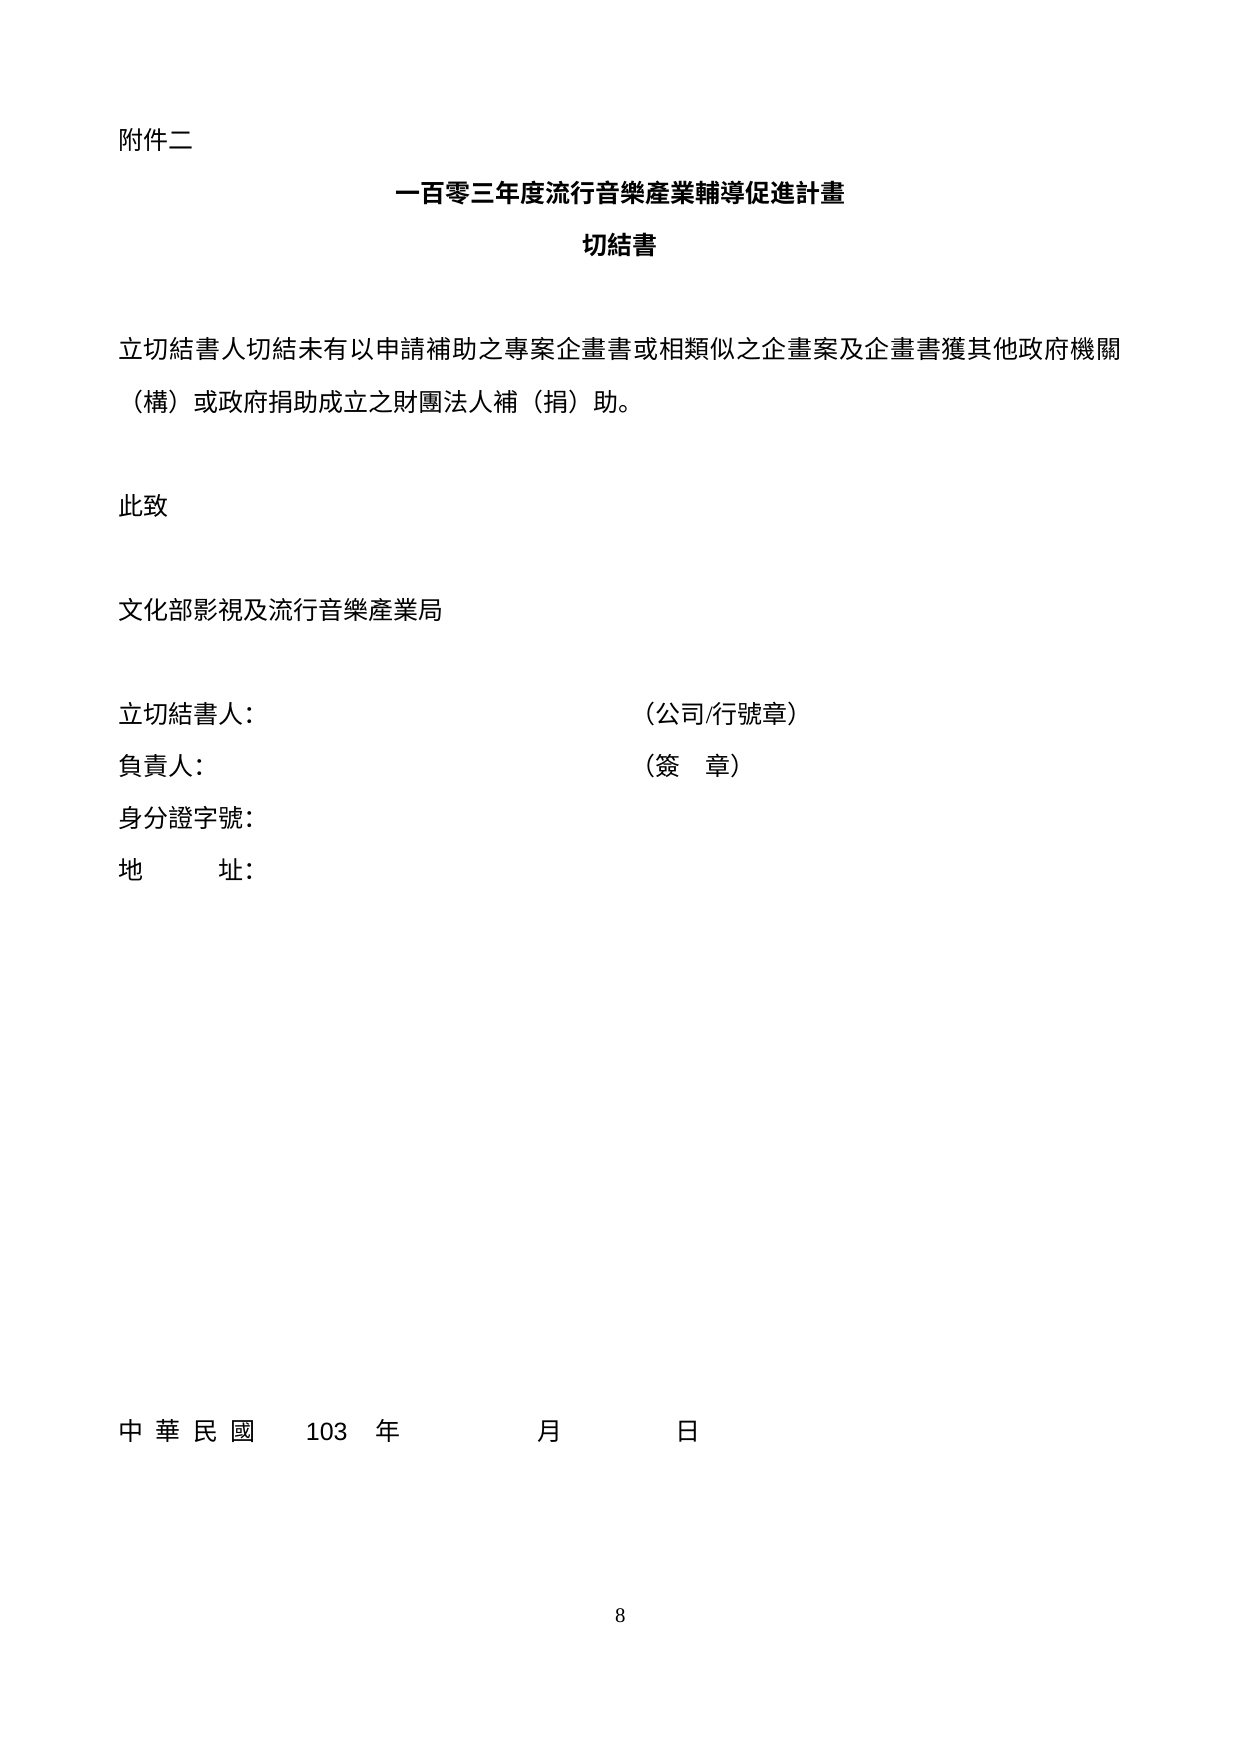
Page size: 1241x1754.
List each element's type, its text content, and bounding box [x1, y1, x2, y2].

text 文化部影視及流行音樂產業局 [118, 578, 1122, 630]
text 中 華 民 國 103 年 月 日 [118, 1411, 1122, 1447]
text 一百零三年度流行音樂產業輔導促進計畫 [118, 161, 1122, 213]
text 立切結書人： （公司/行號章） [118, 682, 1122, 734]
text 此致 [118, 473, 1122, 526]
text 附件二 [118, 103, 1122, 161]
text 立切結書人切結未有以申請補助之專案企畫書或相類似之企畫案及企畫書獲其他政府機關（構）或政府捐助成立之財團法人補（捐）助。 [118, 317, 1122, 421]
text 身分證字號： [118, 786, 1122, 838]
text 地 址： [118, 838, 1122, 890]
text 負責人： （簽 章） [118, 734, 1122, 786]
text 切結書 [118, 213, 1122, 265]
